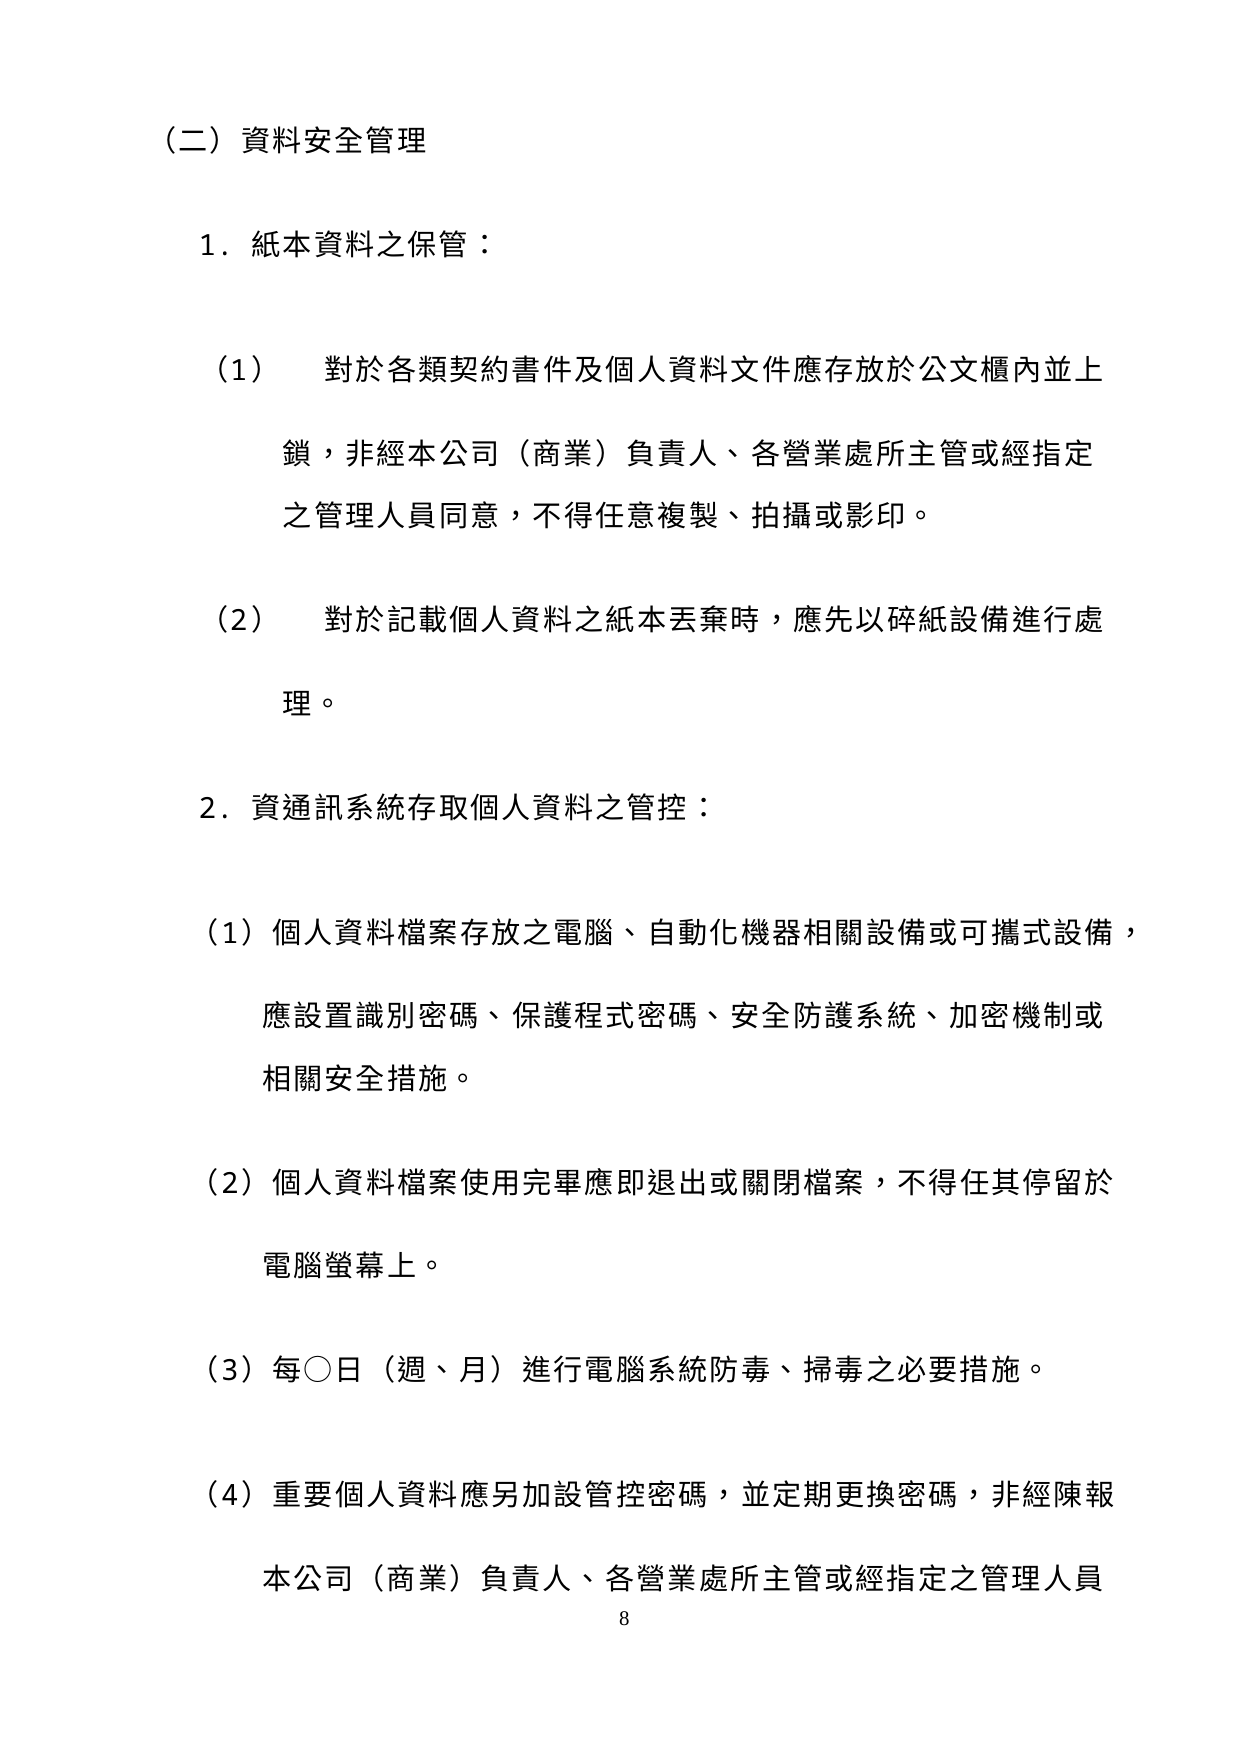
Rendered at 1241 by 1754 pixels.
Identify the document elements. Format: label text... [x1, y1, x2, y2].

text （二）資料安全管理 [142, 97, 1115, 160]
text （2）個人資料檔案使用完畢應即退出或關閉檔案，不得任其停留於電腦螢幕上。 [185, 1097, 1115, 1285]
list 紙本資料之保管： [198, 160, 1115, 285]
list 資通訊系統存取個人資料之管控： [198, 722, 1115, 847]
list 對於各類契約書件及個人資料文件應存放於公文櫃內並上鎖，非經本公司（商業）負責人、各營業處所主管或經指定之管理人員同意，不得任意複製、拍攝或影印。 [198, 285, 1115, 535]
list 對於記載個人資料之紙本丟棄時，應先以碎紙設備進行處理。 [198, 535, 1115, 722]
text （4）重要個人資料應另加設管控密碼，並定期更換密碼，非經陳報本公司（商業）負責人、各營業處所主管或經指定之管理人員 [185, 1410, 1115, 1597]
text （1）個人資料檔案存放之電腦、自動化機器相關設備或可攜式設備，應設置識別密碼、保護程式密碼、安全防護系統、加密機制或相關安全措施。 [185, 847, 1115, 1097]
text （3）每○日（週、月）進行電腦系統防毒、掃毒之必要措施。 [185, 1285, 1115, 1410]
